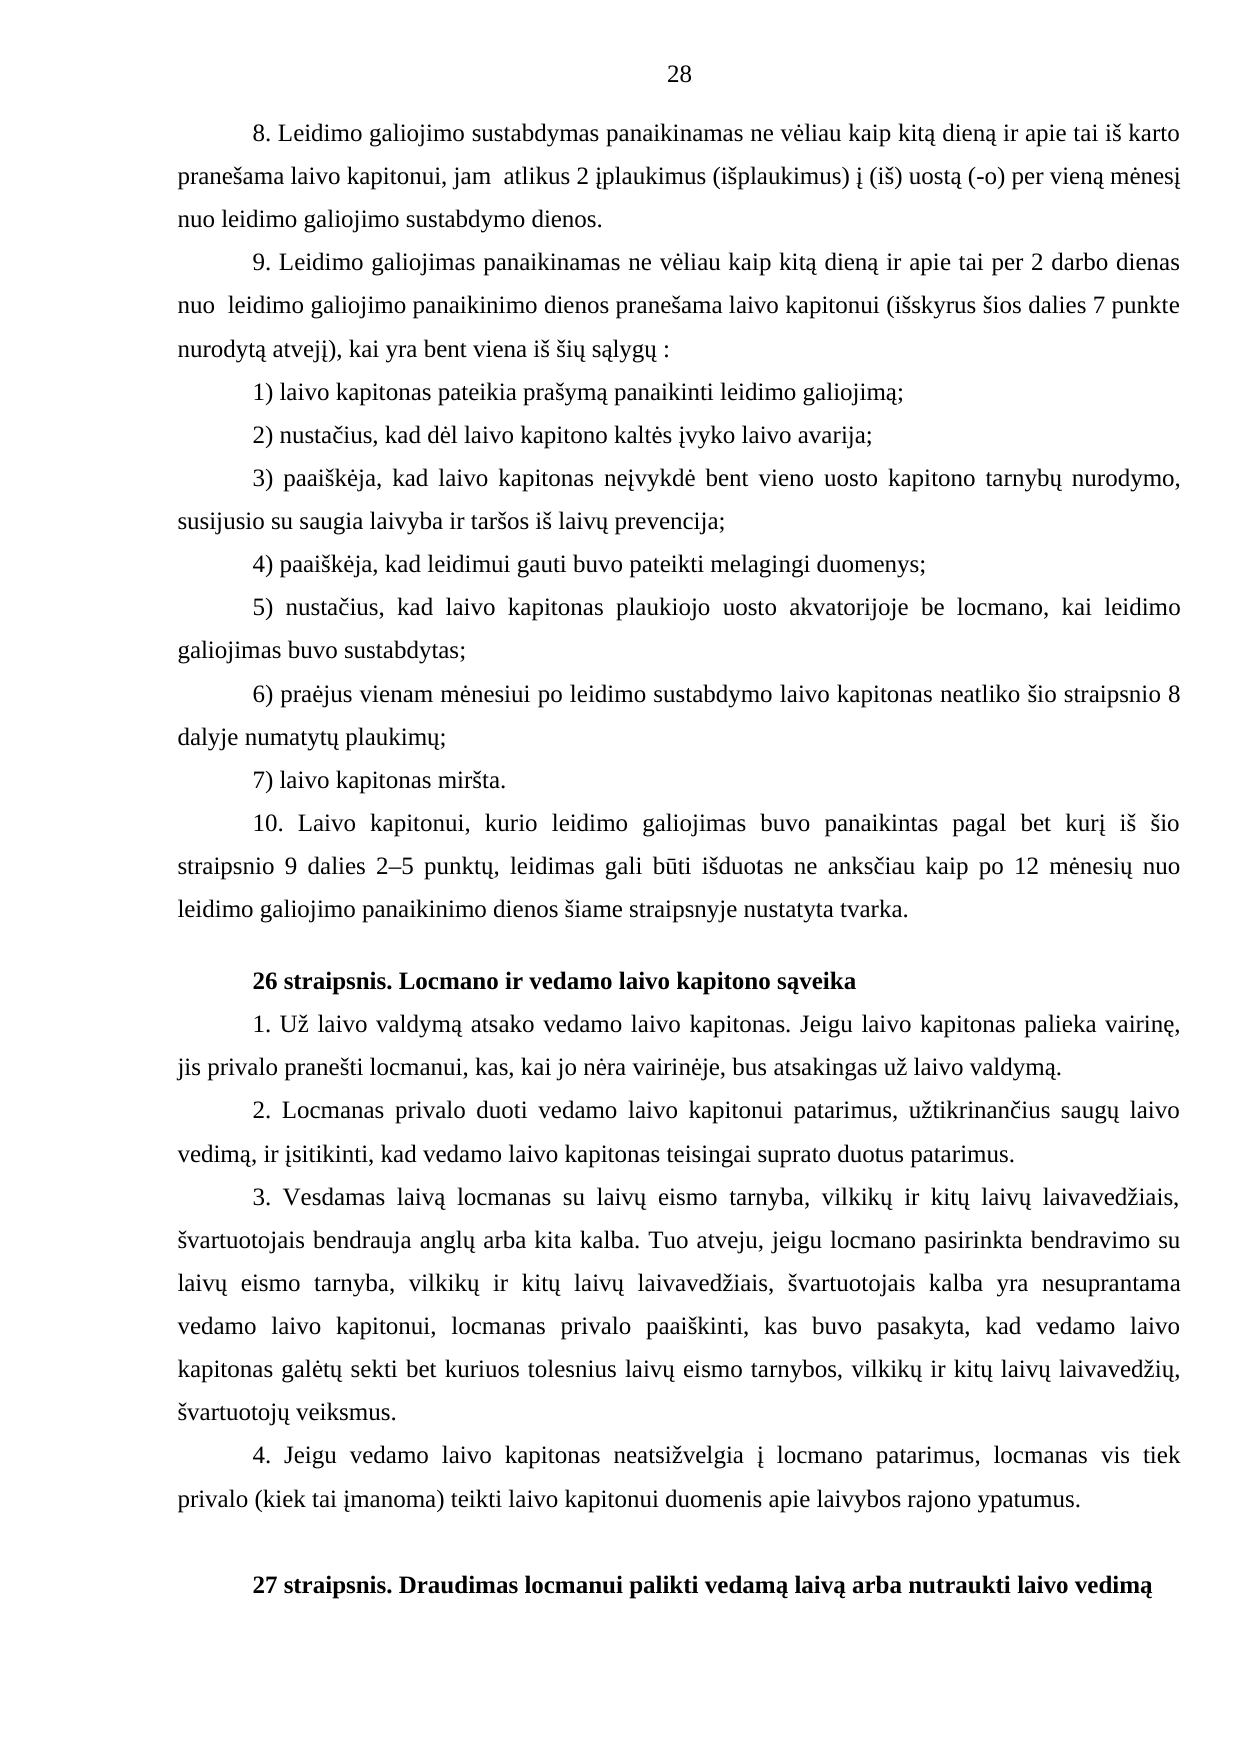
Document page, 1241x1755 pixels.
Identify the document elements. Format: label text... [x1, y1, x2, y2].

text 2. Locmanas privalo duoti vedamo laivo kapitonui patarimus, užtikrinančius saugų laivo vedimą, ir įsitikinti, kad vedamo laivo kapitonas teisingai suprato duotus patarimus. [177, 1096, 1181, 1167]
text 27 straipsnis. Draudimas locmanui palikti vedamą laivą arba nutraukti laivo vedimą [177, 1570, 1181, 1599]
text 26 straipsnis. Locmano ir vedamo laivo kapitono sąveika [177, 966, 1181, 995]
text 1) laivo kapitonas pateikia prašymą panaikinti leidimo galiojimą; [177, 377, 1181, 406]
text 1. Už laivo valdymą atsako vedamo laivo kapitonas. Jeigu laivo kapitonas palieka vairinę, jis privalo pranešti locmanui, kas, kai jo nėra vairinėje, bus atsakingas už laivo valdymą. [177, 1009, 1181, 1081]
text 8. Leidimo galiojimo sustabdymas panaikinamas ne vėliau kaip kitą dieną ir apie tai iš karto pranešama laivo kapitonui, jam atlikus 2 įplaukimus (išplaukimus) į (iš) uostą (-o) per vieną mėnesį nuo leidimo galiojimo sustabdymo dienos. [177, 118, 1181, 233]
text 5) nustačius, kad laivo kapitonas plaukiojo uosto akvatorijoje be locmano, kai leidimo galiojimas buvo sustabdytas; [177, 592, 1181, 664]
text 7) laivo kapitonas miršta. [177, 765, 1181, 794]
text 6) praėjus vienam mėnesiui po leidimo sustabdymo laivo kapitonas neatliko šio straipsnio 8 dalyje numatytų plaukimų; [177, 679, 1181, 751]
text 2) nustačius, kad dėl laivo kapitono kaltės įvyko laivo avarija; [177, 420, 1181, 449]
text 10. Laivo kapitonui, kurio leidimo galiojimas buvo panaikintas pagal bet kurį iš šio straipsnio 9 dalies 2–5 punktų, leidimas gali būti išduotas ne anksčiau kaip po 12 mėnesių nuo leidimo galiojimo panaikinimo dienos šiame straipsnyje nustatyta tvarka. [177, 808, 1181, 923]
text 3) paaiškėja, kad laivo kapitonas neįvykdė bent vieno uosto kapitono tarnybų nurodymo, susijusio su saugia laivyba ir taršos iš laivų prevencija; [177, 463, 1181, 535]
text 4) paaiškėja, kad leidimui gauti buvo pateikti melagingi duomenys; [177, 549, 1181, 578]
text 9. Leidimo galiojimas panaikinamas ne vėliau kaip kitą dieną ir apie tai per 2 darbo dienas nuo leidimo galiojimo panaikinimo dienos pranešama laivo kapitonui (išskyrus šios dalies 7 punkte nurodytą atvejį), kai yra bent viena iš šių sąlygų : [177, 247, 1181, 362]
text 3. Vesdamas laivą locmanas su laivų eismo tarnyba, vilkikų ir kitų laivų laivavedžiais, švartuotojais bendrauja anglų arba kita kalba. Tuo atveju, jeigu locmano pasirinkta bendravimo su laivų eismo tarnyba, vilkikų ir kitų laivų laivavedžiais, švartuotojais kalba yra nesuprantama vedamo laivo kapitonui, locmanas privalo paaiškinti, kas buvo pasakyta, kad vedamo laivo kapitonas galėtų sekti bet kuriuos tolesnius laivų eismo tarnybos, vilkikų ir kitų laivų laivavedžių, švartuotojų veiksmus. [177, 1182, 1181, 1426]
text 4. Jeigu vedamo laivo kapitonas neatsižvelgia į locmano patarimus, locmanas vis tiek privalo (kiek tai įmanoma) teikti laivo kapitonui duomenis apie laivybos rajono ypatumus. [177, 1441, 1181, 1512]
